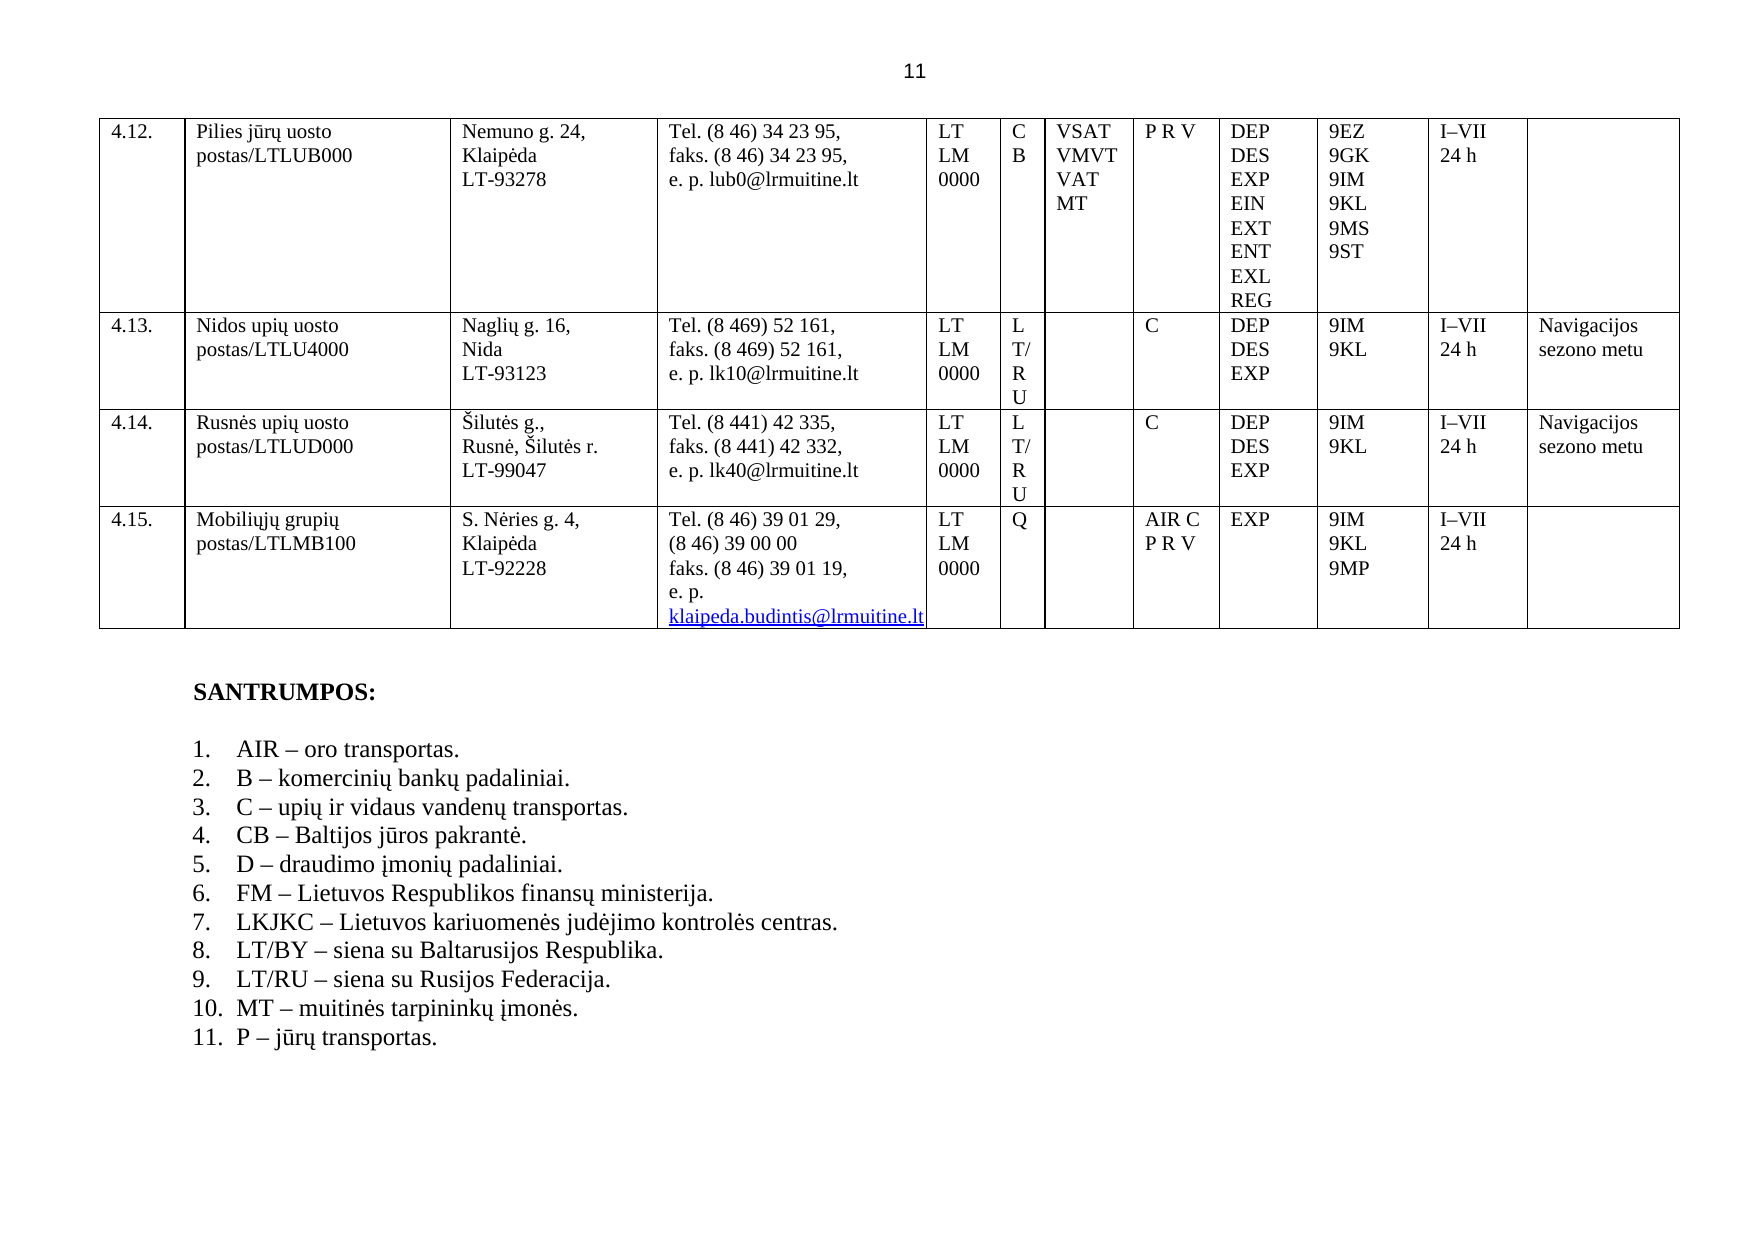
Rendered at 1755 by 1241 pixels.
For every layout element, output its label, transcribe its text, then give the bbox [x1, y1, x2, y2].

table_cell S. Nėries g. 4, Klaipėda LT-92228 [451, 507, 657, 628]
text SANTRUMPOS: [118, 677, 1636, 706]
table_cell Naglių g. 16, Nida LT-93123 [451, 313, 657, 409]
table_cell Nidos upių uosto postas/LTLU4000 [186, 313, 450, 409]
text 2. B – komercinių bankų padaliniai. [118, 763, 1636, 792]
table_cell Nemuno g. 24, Klaipėda LT-93278 [451, 119, 657, 312]
table_cell 9IM 9KL [1318, 313, 1428, 409]
table_cell EXP [1220, 507, 1317, 628]
table_cell [1528, 119, 1679, 312]
table_cell I–VII 24 h [1429, 410, 1527, 506]
table_cell I–VII 24 h [1429, 507, 1527, 628]
text 9. LT/RU – siena su Rusijos Federacija. [118, 964, 1636, 993]
text 6. FM – Lietuvos Respublikos finansų ministerija. [118, 878, 1636, 907]
table_cell P R V [1134, 119, 1219, 312]
table_cell C [1134, 410, 1219, 506]
table_cell Rusnės upių uosto postas/LTLUD000 [186, 410, 450, 506]
table_cell C [1134, 313, 1219, 409]
text 3. C – upių ir vidaus vandenų transportas. [118, 792, 1636, 821]
table_cell [1528, 507, 1679, 628]
table_cell 9IM 9KL 9MP [1318, 507, 1428, 628]
table_cell LT LM 0000 [927, 313, 1000, 409]
table_cell AIR C P R V [1134, 507, 1219, 628]
table_cell LT/ RU [1001, 410, 1044, 506]
table_cell Šilutės g., Rusnė, Šilutės r. LT-99047 [451, 410, 657, 506]
text 5. D – draudimo įmonių padaliniai. [118, 849, 1636, 878]
table_cell Mobiliųjų grupių postas/LTLMB100 [186, 507, 450, 628]
table_cell 9EZ 9GK 9IM 9KL 9MS 9ST [1318, 119, 1428, 312]
table_cell LT/ RU [1001, 313, 1044, 409]
table_cell 4.14. [100, 410, 184, 506]
table_cell Navigacijos sezono metu [1528, 313, 1679, 409]
table_cell [1046, 410, 1133, 506]
table_cell 4.12. [100, 119, 184, 312]
text 10. MT – muitinės tarpininkų įmonės. [118, 993, 1636, 1022]
table_cell I–VII 24 h [1429, 313, 1527, 409]
table_cell Tel. (8 441) 42 335, faks. (8 441) 42 332, e. p. lk40@lrmuitine.lt [658, 410, 926, 506]
table_cell Tel. (8 46) 34 23 95, faks. (8 46) 34 23 95, e. p. lub0@lrmuitine.lt [658, 119, 926, 312]
table_cell Pilies jūrų uosto postas/LTLUB000 [186, 119, 450, 312]
table_cell 4.15. [100, 507, 184, 628]
table_cell Tel. (8 469) 52 161, faks. (8 469) 52 161, e. p. lk10@lrmuitine.lt [658, 313, 926, 409]
table_cell LT LM 0000 [927, 507, 1000, 628]
text 1. AIR – oro transportas. [118, 734, 1636, 763]
table_cell 4.13. [100, 313, 184, 409]
table_cell VSAT VMVT VAT MT [1046, 119, 1133, 312]
table_cell DEP DES EXP [1220, 313, 1317, 409]
text 8. LT/BY – siena su Baltarusijos Respublika. [118, 936, 1636, 964]
table_cell LT LM 0000 [927, 119, 1000, 312]
table_cell I–VII 24 h [1429, 119, 1527, 312]
table_cell Navigacijos sezono metu [1528, 410, 1679, 506]
text 7. LKJKC – Lietuvos kariuomenės judėjimo kontrolės centras. [118, 907, 1636, 936]
table_cell [1046, 507, 1133, 628]
table_cell [1046, 313, 1133, 409]
table_cell CB [1001, 119, 1044, 312]
table_cell Q [1001, 507, 1044, 628]
table_cell 9IM 9KL [1318, 410, 1428, 506]
table_cell DEP DES EXP [1220, 410, 1317, 506]
table_cell LT LM 0000 [927, 410, 1000, 506]
text 4. CB – Baltijos jūros pakrantė. [118, 821, 1636, 849]
text 11. P – jūrų transportas. [118, 1022, 1636, 1051]
table_cell DEP DES EXP EIN EXT ENT EXL REG [1220, 119, 1317, 312]
table_cell Tel. (8 46) 39 01 29, (8 46) 39 00 00 faks. (8 46) 39 01 19, e. p. klaipeda.budintis@lrmuitine.lt [658, 507, 926, 628]
